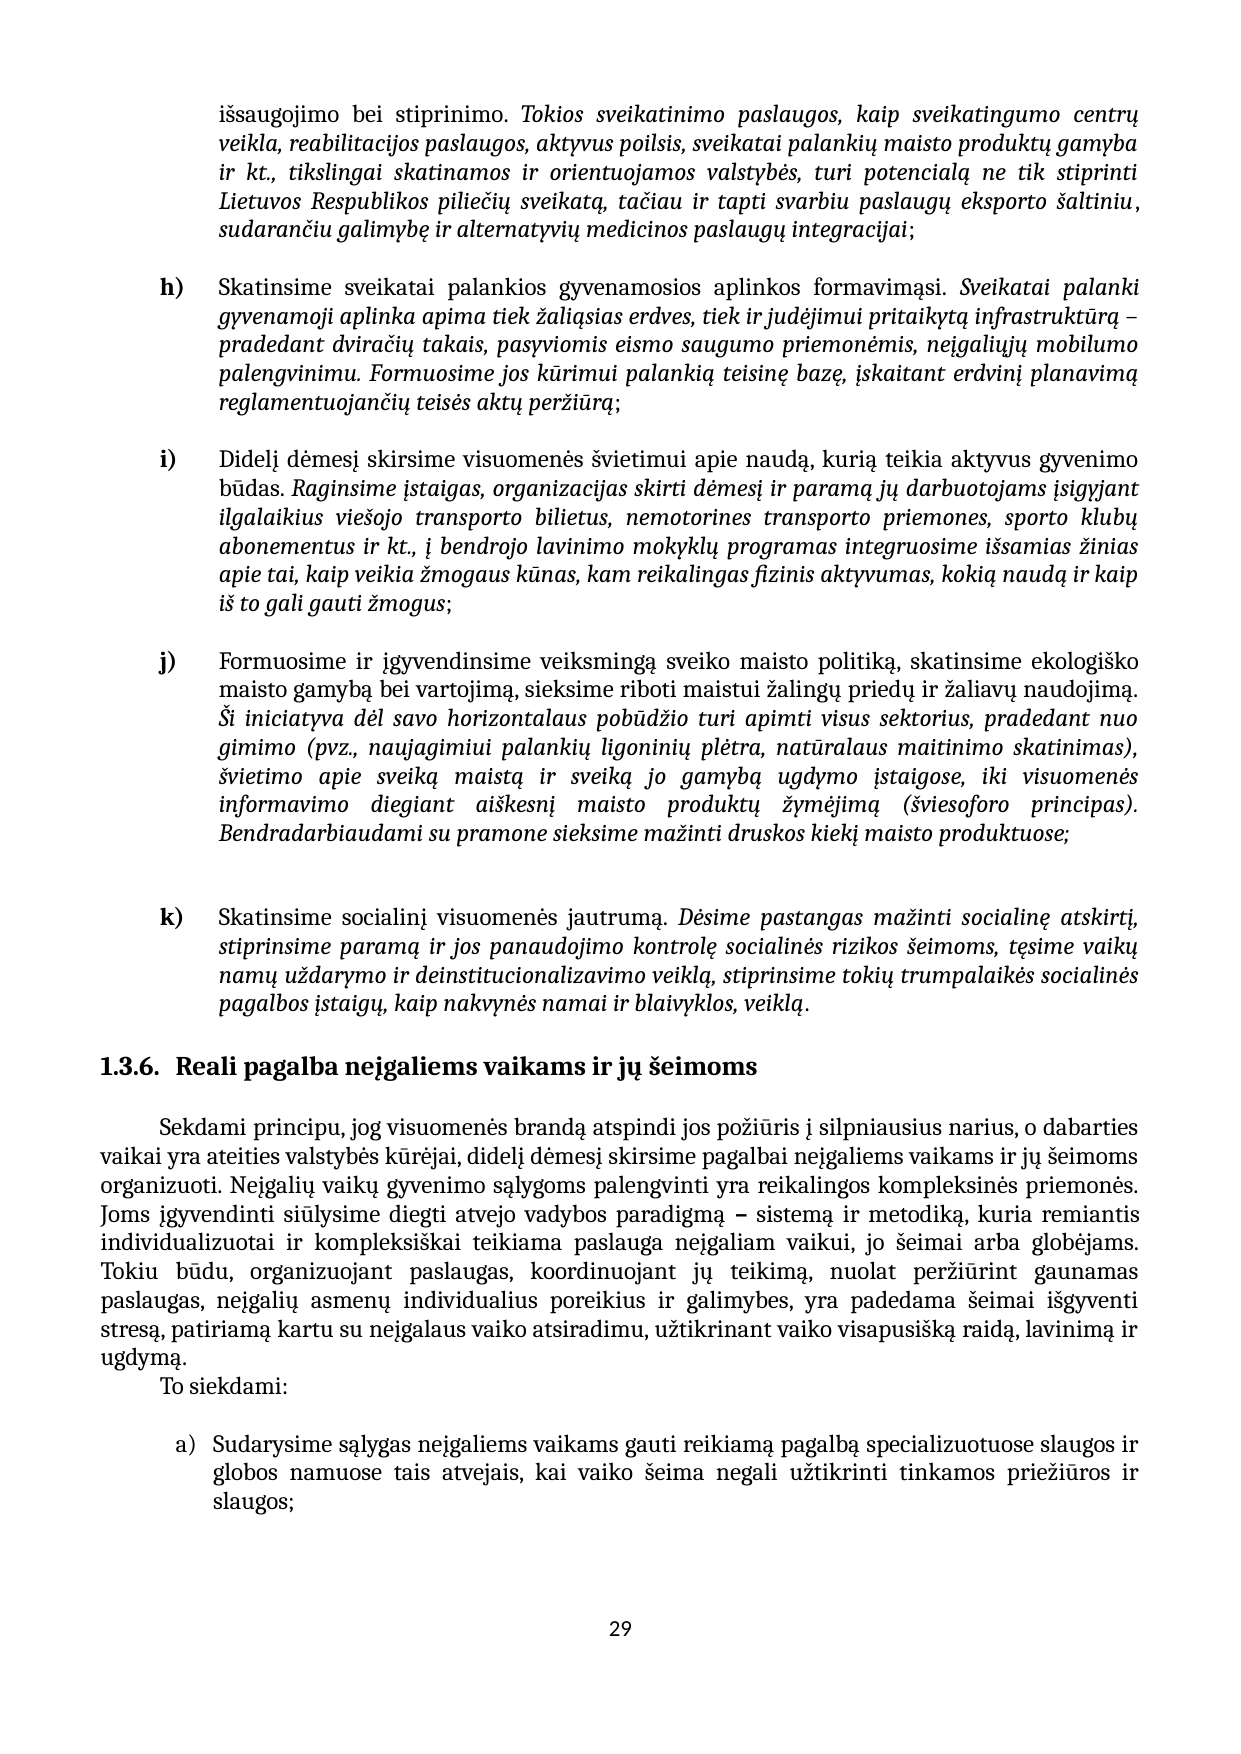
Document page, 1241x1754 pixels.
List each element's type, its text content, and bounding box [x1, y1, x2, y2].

list Skatinsime sveikatai palankios gyvenamosios aplinkos formavimąsi. Sveikatai palanki gyvenamoji aplinka apima tiek žaliąsias erdves, tiek ir judėjimui pritaikytą infrastruktūrą – pradedant dviračių takais, pasyviomis eismo saugumo priemonėmis, neįgaliųjų mobilumo palengvinimu. Formuosime jos kūrimui palankią teisinę bazę, įskaitant erdvinį planavimą reglamentuojančių teisės aktų peržiūrą; [159, 273, 1140, 417]
text To siekdami: [100, 1372, 1140, 1401]
list Formuosime ir įgyvendinsime veiksmingą sveiko maisto politiką, skatinsime ekologiško maisto gamybą bei vartojimą, sieksime riboti maistui žalingų priedų ir žaliavų naudojimą. Ši iniciatyva dėl savo horizontalaus pobūdžio turi apimti visus sektorius, pradedant nuo gimimo (pvz., naujagimiui palankių ligoninių plėtra, natūralaus maitinimo skatinimas), švietimo apie sveiką maistą ir sveiką jo gamybą ugdymo įstaigose, iki visuomenės informavimo diegiant aiškesnį maisto produktų žymėjimą (šviesoforo principas). Bendradarbiaudami su pramone sieksime mažinti druskos kiekį maisto produktuose; [159, 647, 1140, 848]
list Didelį dėmesį skirsime visuomenės švietimui apie naudą, kurią teikia aktyvus gyvenimo būdas. Raginsime įstaigas, organizacijas skirti dėmesį ir paramą jų darbuotojams įsigyjant ilgalaikius viešojo transporto bilietus, nemotorines transporto priemones, sporto klubų abonementus ir kt., į bendrojo lavinimo mokyklų programas integruosime išsamias žinias apie tai, kaip veikia žmogaus kūnas, kam reikalingas fizinis aktyvumas, kokią naudą ir kaip iš to gali gauti žmogus; [159, 445, 1140, 618]
text Sekdami principu, jog visuomenės brandą atspindi jos požiūris į silpniausius narius, o dabarties vaikai yra ateities valstybės kūrėjai, didelį dėmesį skirsime pagalbai neįgaliems vaikams ir jų šeimoms organizuoti. Neįgalių vaikų gyvenimo sąlygoms palengvinti yra reikalingos kompleksinės priemonės. Joms įgyvendinti siūlysime diegti atvejo vadybos paradigmą – sistemą ir metodiką, kuria remiantis individualizuotai ir kompleksiškai teikiama paslauga neįgaliam vaikui, jo šeimai arba globėjams. Tokiu būdu, organizuojant paslaugas, koordinuojant jų teikimą, nuolat peržiūrint gaunamas paslaugas, neįgalių asmenų individualius poreikius ir galimybes, yra padedama šeimai išgyventi stresą, patiriamą kartu su neįgalaus vaiko atsiradimu, užtikrinant vaiko visapusišką raidą, lavinimą ir ugdymą. [100, 1113, 1140, 1372]
list išsaugojimo bei stiprinimo. Tokios sveikatinimo paslaugos, kaip sveikatingumo centrų veikla, reabilitacijos paslaugos, aktyvus poilsis, sveikatai palankių maisto produktų gamyba ir kt., tikslingai skatinamos ir orientuojamos valstybės, turi potencialą ne tik stiprinti Lietuvos Respublikos piliečių sveikatą, tačiau ir tapti svarbiu paslaugų eksporto šaltiniu, sudarančiu galimybę ir alternatyvių medicinos paslaugų integracijai; [159, 100, 1140, 244]
list Sudarysime sąlygas neįgaliems vaikams gauti reikiamą pagalbą specializuotuose slaugos ir globos namuose tais atvejais, kai vaiko šeima negali užtikrinti tinkamos priežiūros ir slaugos; [175, 1429, 1140, 1516]
subtitle Reali pagalba neįgaliems vaikams ir jų šeimoms [100, 1051, 1140, 1082]
list Skatinsime socialinį visuomenės jautrumą. Dėsime pastangas mažinti socialinę atskirtį, stiprinsime paramą ir jos panaudojimo kontrolę socialinės rizikos šeimoms, tęsime vaikų namų uždarymo ir deinstitucionalizavimo veiklą, stiprinsime tokių trumpalaikės socialinės pagalbos įstaigų, kaip nakvynės namai ir blaivyklos, veiklą. [159, 903, 1140, 1018]
